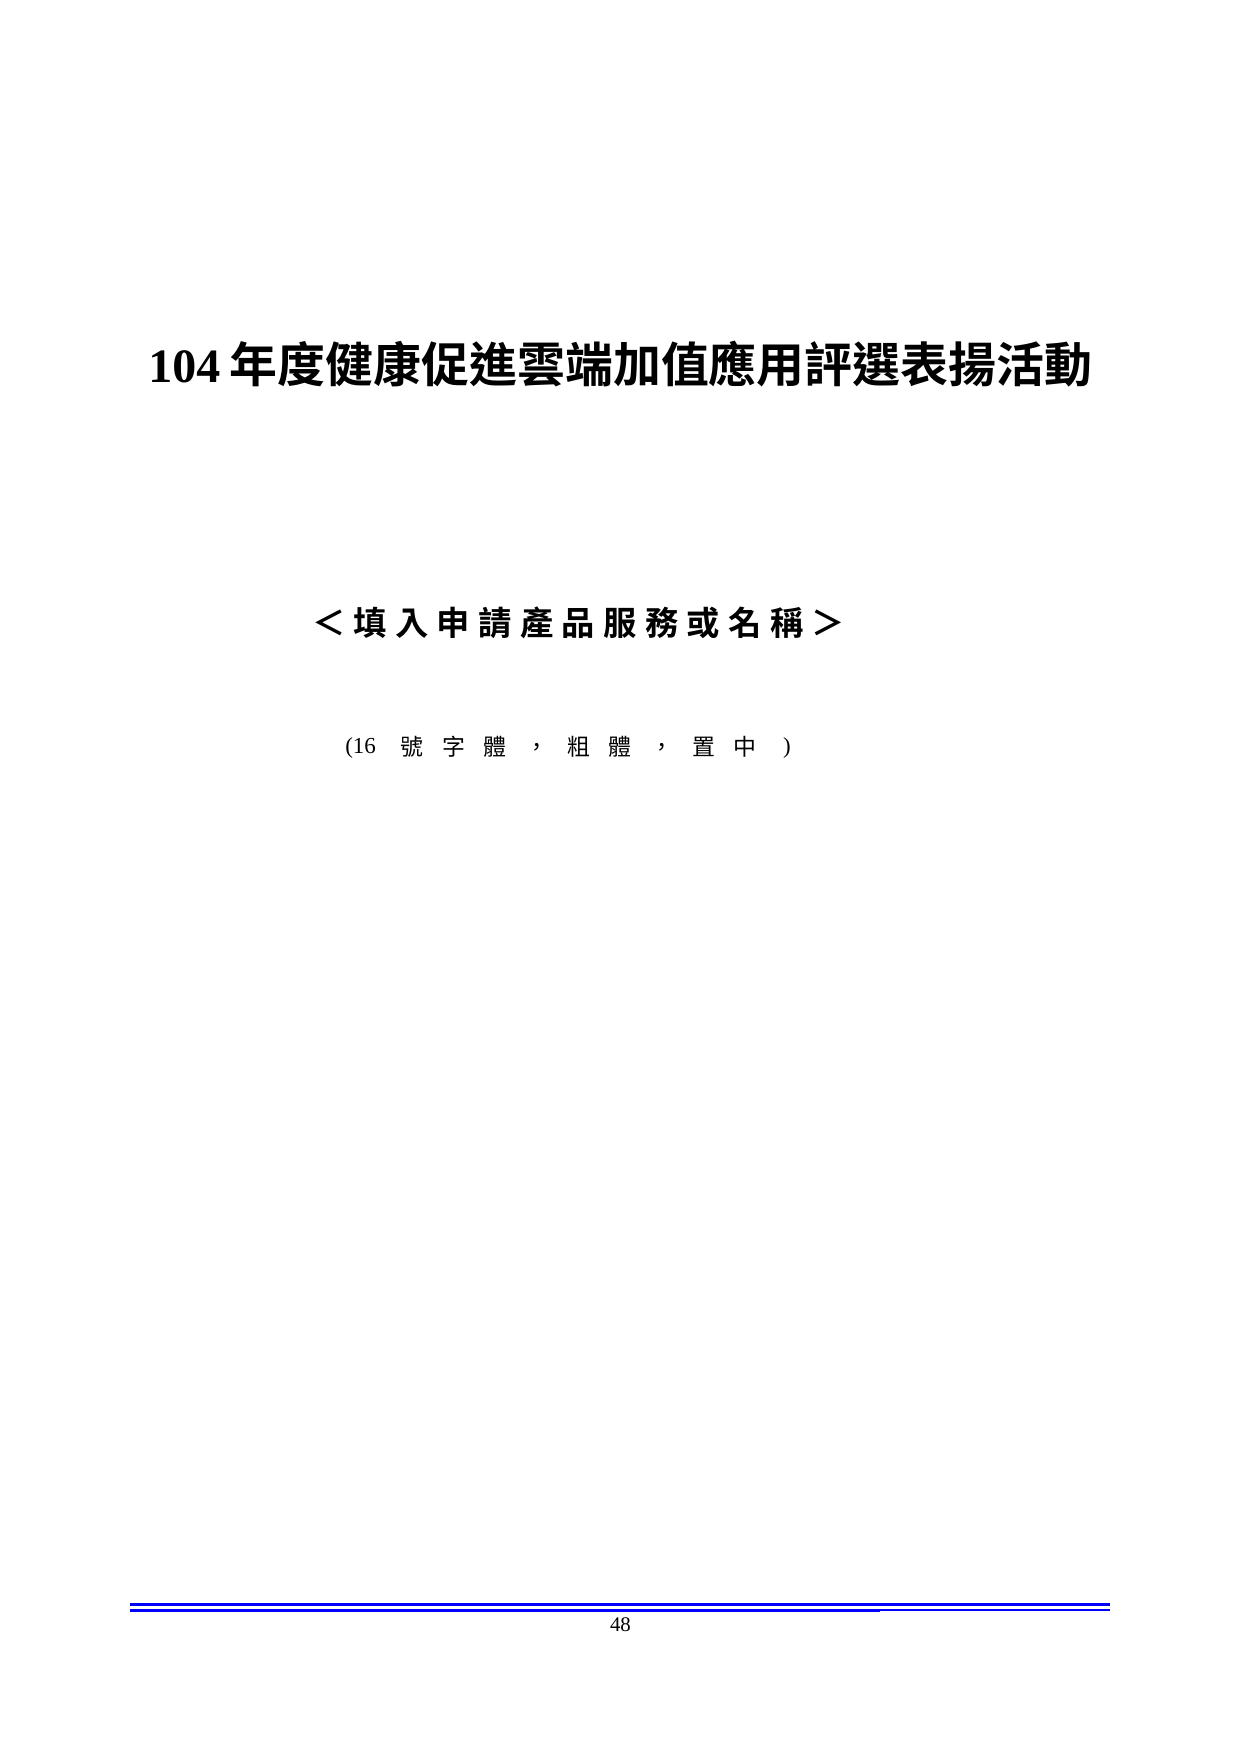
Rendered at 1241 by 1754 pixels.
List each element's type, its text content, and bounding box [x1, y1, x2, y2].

text (16號字體，粗體，置中) [141, 704, 1214, 766]
text 104年度健康促進雲端加值應用評選表揚活動 [141, 327, 1099, 396]
text ＜填入申請產品服務或名稱＞ [141, 579, 1214, 641]
